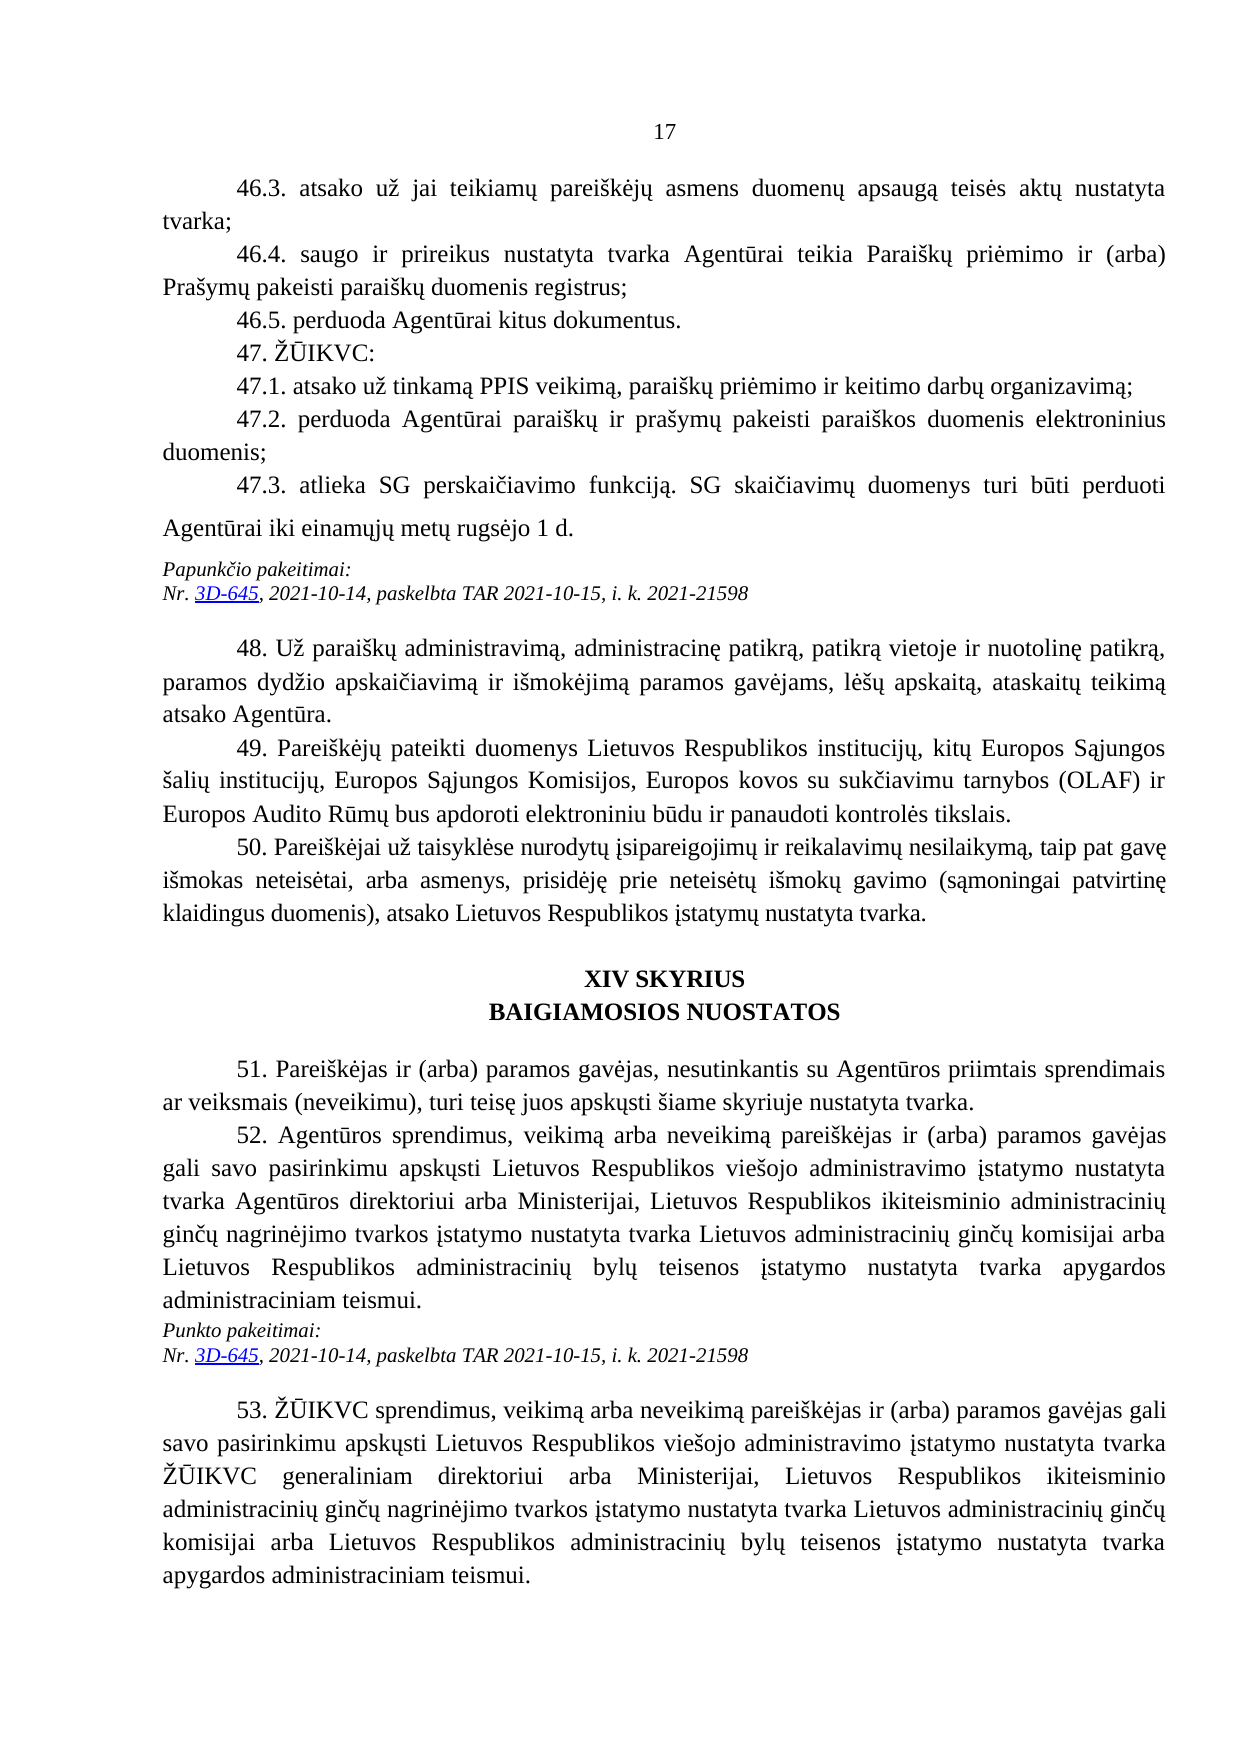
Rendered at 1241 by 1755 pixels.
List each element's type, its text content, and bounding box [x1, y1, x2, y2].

text Nr. 3D-645, 2021-10-14, paskelbta TAR 2021-10-15, i. k. 2021-21598 [162, 581, 1167, 605]
text Punkto pakeitimai: [162, 1318, 1167, 1342]
text 48. Už paraiškų administravimą, administracinę patikrą, patikrą vietoje ir nuotolinę patikrą, paramos dydžio apskaičiavimą ir išmokėjimą paramos gavėjams, lėšų apskaitą, ataskaitų teikimą atsako Agentūra. [162, 633, 1167, 728]
text 47.2. perduoda Agentūrai paraiškų ir prašymų pakeisti paraiškos duomenis elektroninius duomenis; [162, 404, 1167, 466]
text 46.3. atsako už jai teikiamų pareiškėjų asmens duomenų apsaugą teisės aktų nustatyta tvarka; [162, 173, 1167, 235]
text 46.4. saugo ir prireikus nustatyta tvarka Agentūrai teikia Paraiškų priėmimo ir (arba) Prašymų pakeisti paraiškų duomenis registrus; [162, 239, 1167, 301]
text Papunkčio pakeitimai: [162, 557, 1167, 581]
text 49. Pareiškėjų pateikti duomenys Lietuvos Respublikos institucijų, kitų Europos Sąjungos šalių institucijų, Europos Sąjungos Komisijos, Europos kovos su sukčiavimu tarnybos (OLAF) ir Europos Audito Rūmų bus apdoroti elektroniniu būdu ir panaudoti kontrolės tikslais. [162, 733, 1167, 827]
text 51. Pareiškėjas ir (arba) paramos gavėjas, nesutinkantis su Agentūros priimtais sprendimais ar veiksmais (neveikimu), turi teisę juos apskųsti šiame skyriuje nustatyta tvarka. [162, 1054, 1167, 1116]
text Nr. 3D-645, 2021-10-14, paskelbta TAR 2021-10-15, i. k. 2021-21598 [162, 1342, 1167, 1367]
text 53. ŽŪIKVC sprendimus, veikimą arba neveikimą pareiškėjas ir (arba) paramos gavėjas gali savo pasirinkimu apskųsti Lietuvos Respublikos viešojo administravimo įstatymo nustatyta tvarka ŽŪIKVC generaliniam direktoriui arba Ministerijai, Lietuvos Respublikos ikiteisminio administracinių ginčų nagrinėjimo tvarkos įstatymo nustatyta tvarka Lietuvos administracinių ginčų komisijai arba Lietuvos Respublikos administracinių bylų teisenos įstatymo nustatyta tvarka apygardos administraciniam teismui. [162, 1395, 1167, 1589]
text 46.5. perduoda Agentūrai kitus dokumentus. [162, 305, 1167, 334]
text 47.1. atsako už tinkamą PPIS veikimą, paraiškų priėmimo ir keitimo darbų organizavimą; [162, 371, 1167, 400]
text 47. ŽŪIKVC: [162, 338, 1167, 367]
text BAIGIAMOSIOS NUOSTATOS [162, 997, 1167, 1026]
text 47.3. atlieka SG perskaičiavimo funkciją. SG skaičiavimų duomenys turi būti perduoti Agentūrai iki einamųjų metų rugsėjo 1 d. [162, 470, 1167, 542]
text 52. Agentūros sprendimus, veikimą arba neveikimą pareiškėjas ir (arba) paramos gavėjas gali savo pasirinkimu apskųsti Lietuvos Respublikos viešojo administravimo įstatymo nustatyta tvarka Agentūros direktoriui arba Ministerijai, Lietuvos Respublikos ikiteisminio administracinių ginčų nagrinėjimo tvarkos įstatymo nustatyta tvarka Lietuvos administracinių ginčų komisijai arba Lietuvos Respublikos administracinių bylų teisenos įstatymo nustatyta tvarka apygardos administraciniam teismui. [162, 1120, 1167, 1314]
text 50. Pareiškėjai už taisyklėse nurodytų įsipareigojimų ir reikalavimų nesilaikymą, taip pat gavę išmokas neteisėtai, arba asmenys, prisidėję prie neteisėtų išmokų gavimo (sąmoningai patvirtinę klaidingus duomenis), atsako Lietuvos Respublikos įstatymų nustatyta tvarka. [162, 832, 1167, 926]
text XIV SKYRIUS [162, 964, 1167, 992]
